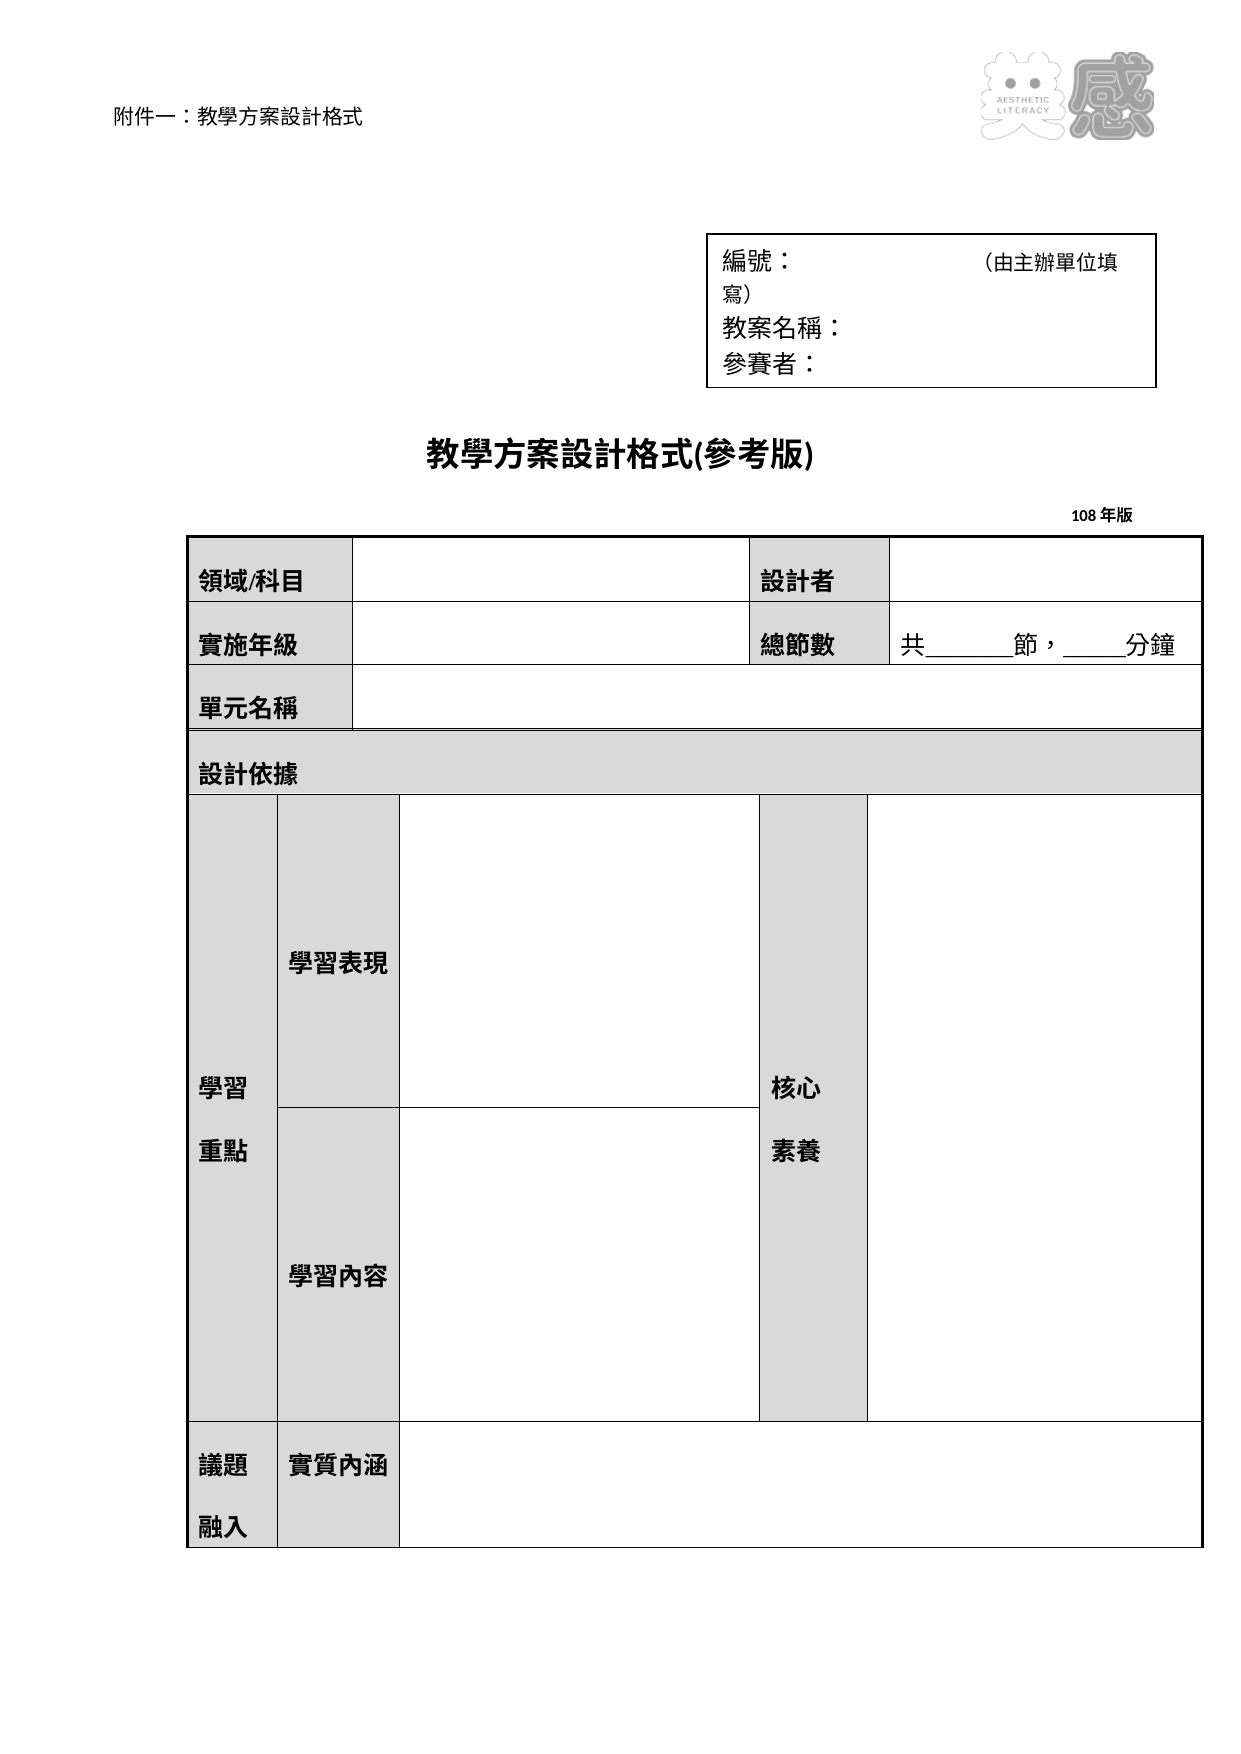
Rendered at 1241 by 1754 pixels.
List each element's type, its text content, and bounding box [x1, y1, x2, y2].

table_cell 核心 素養 [760, 795, 867, 1421]
table_cell 學習內容 [278, 1108, 399, 1421]
table_cell 單元名稱 [189, 665, 352, 728]
table_cell 議題 融入 [189, 1422, 277, 1547]
table_header 設計者 [750, 538, 889, 601]
table_header 領域/科目 [189, 538, 352, 601]
text 108年版 [187, 473, 1133, 535]
table_cell 學習表現 [278, 795, 399, 1107]
table_cell [353, 665, 1201, 728]
table_cell 共_______節，_____分鐘 [890, 602, 1201, 664]
table_header [353, 538, 749, 601]
table_cell [868, 795, 1201, 1421]
table_cell 學習 重點 [189, 795, 277, 1421]
table_header [890, 538, 1201, 601]
table_cell 實施年級 [189, 602, 352, 664]
table_cell 實質內涵 [278, 1422, 399, 1547]
table_cell [400, 1422, 1201, 1547]
text 教學方案設計格式(參考版) [187, 410, 1053, 473]
table_cell [353, 602, 749, 664]
table_cell 設計依據 [189, 731, 1201, 793]
table_cell [400, 795, 759, 1107]
table_cell 總節數 [750, 602, 889, 664]
table_cell [400, 1108, 759, 1421]
